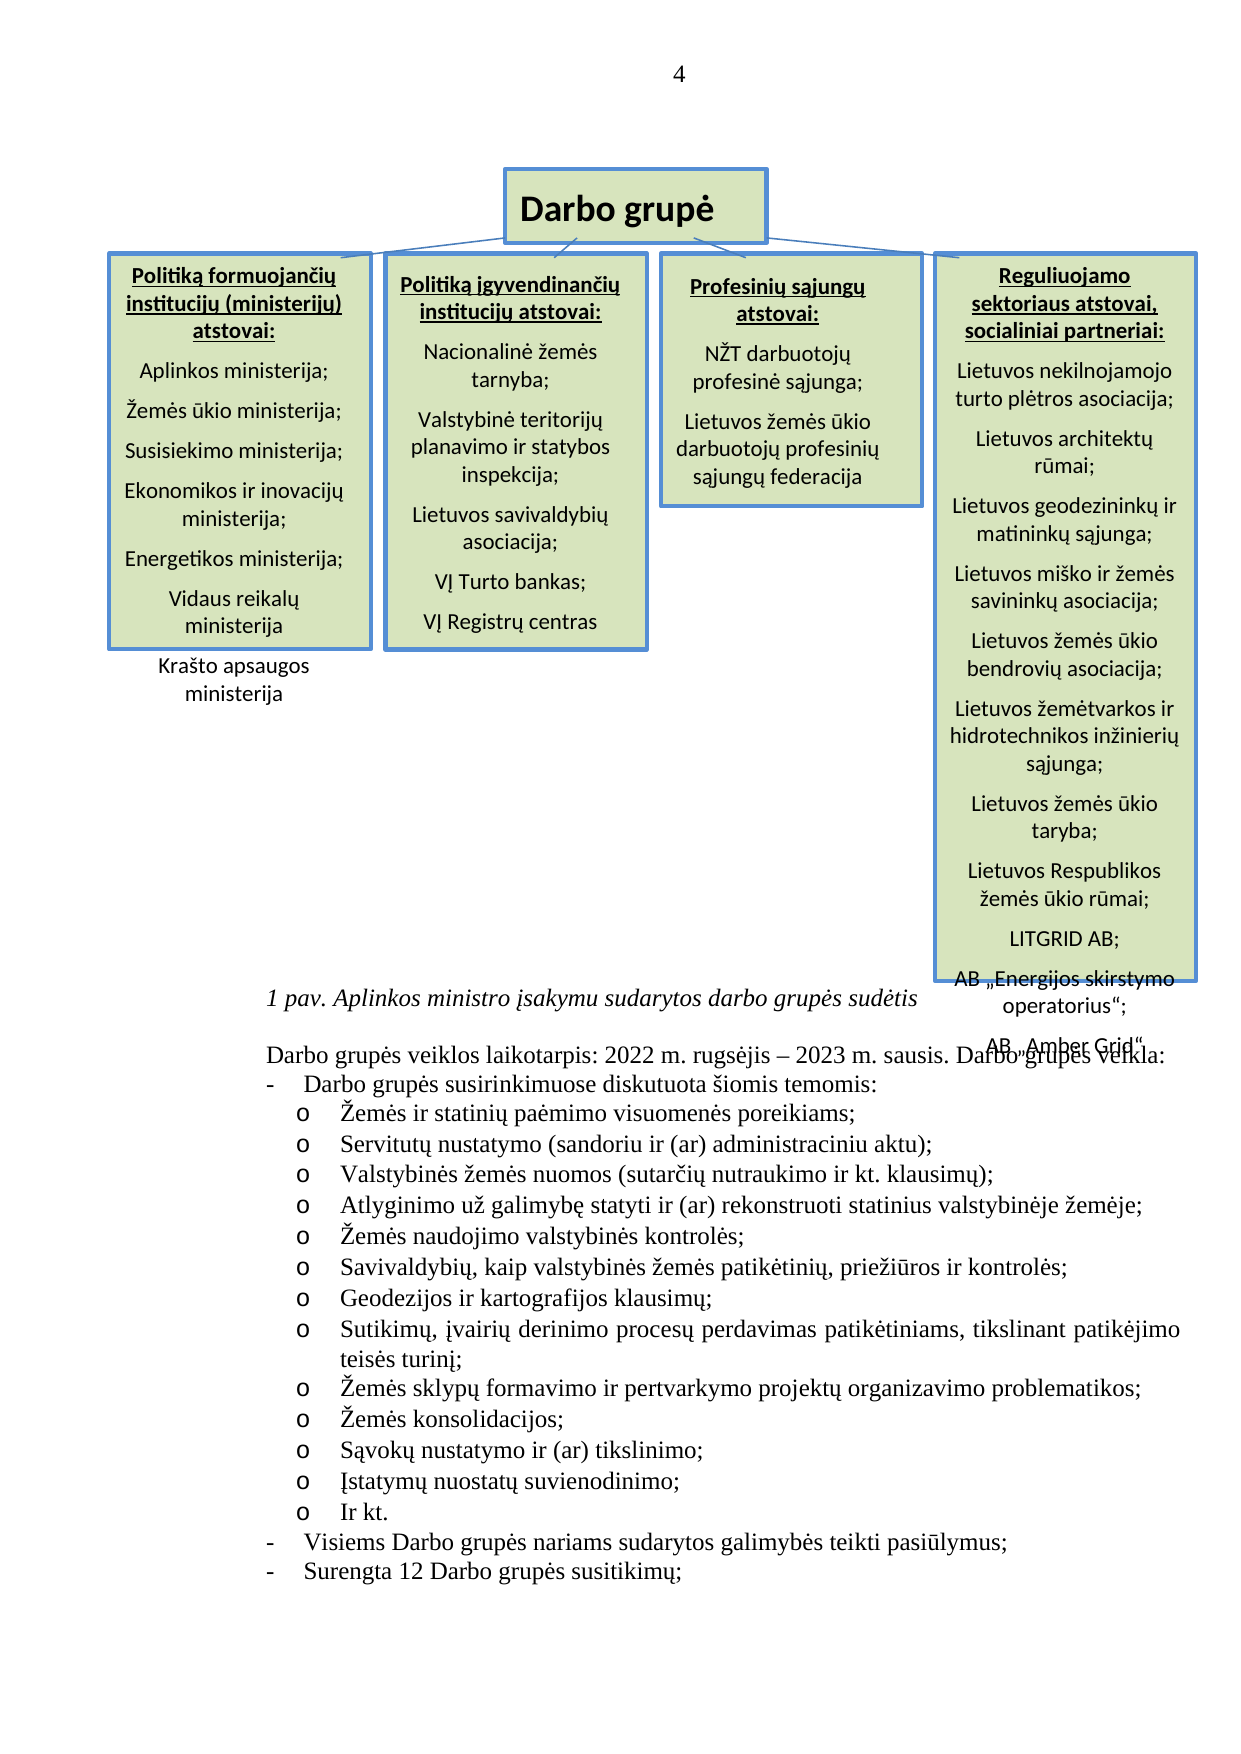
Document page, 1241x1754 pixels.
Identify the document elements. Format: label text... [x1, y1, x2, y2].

list Servitutų nustatymo (sandoriu ir (ar) administraciniu aktu); [295, 1129, 1181, 1159]
list Žemės sklypų formavimo ir pertvarkymo projektų organizavimo problematikos; [295, 1373, 1181, 1404]
list Surengta 12 Darbo grupės susitikimų; [266, 1556, 1181, 1585]
list Žemės ir statinių paėmimo visuomenės poreikiams; [295, 1098, 1181, 1129]
text Darbo grupės veiklos laikotarpis: 2022 m. rugsėjis – 2023 m. sausis. Darbo grupės veikla: [177, 1040, 1181, 1069]
list Geodezijos ir kartografijos klausimų; [295, 1283, 1181, 1314]
list Žemės konsolidacijos; [295, 1404, 1181, 1435]
list Savivaldybių, kaip valstybinės žemės patikėtinių, priežiūros ir kontrolės; [295, 1252, 1181, 1283]
list Sutikimų, įvairių derinimo procesų perdavimas patikėtiniams, tikslinant patikėjimo teisės turinį; [295, 1314, 1181, 1373]
list Atlyginimo už galimybę statyti ir (ar) rekonstruoti statinius valstybinėje žemėje; [295, 1190, 1181, 1221]
list Darbo grupės susirinkimuose diskutuota šiomis temomis: [266, 1069, 1181, 1098]
list Žemės naudojimo valstybinės kontrolės; [295, 1221, 1181, 1252]
text 1 pav. Aplinkos ministro įsakymu sudarytos darbo grupės sudėtis [177, 983, 1181, 1012]
list Visiems Darbo grupės nariams sudarytos galimybės teikti pasiūlymus; [266, 1527, 1181, 1556]
list Sąvokų nustatymo ir (ar) tikslinimo; [295, 1435, 1181, 1466]
list Ir kt. [295, 1497, 1181, 1527]
list Valstybinės žemės nuomos (sutarčių nutraukimo ir kt. klausimų); [295, 1159, 1181, 1190]
list Įstatymų nuostatų suvienodinimo; [295, 1466, 1181, 1497]
